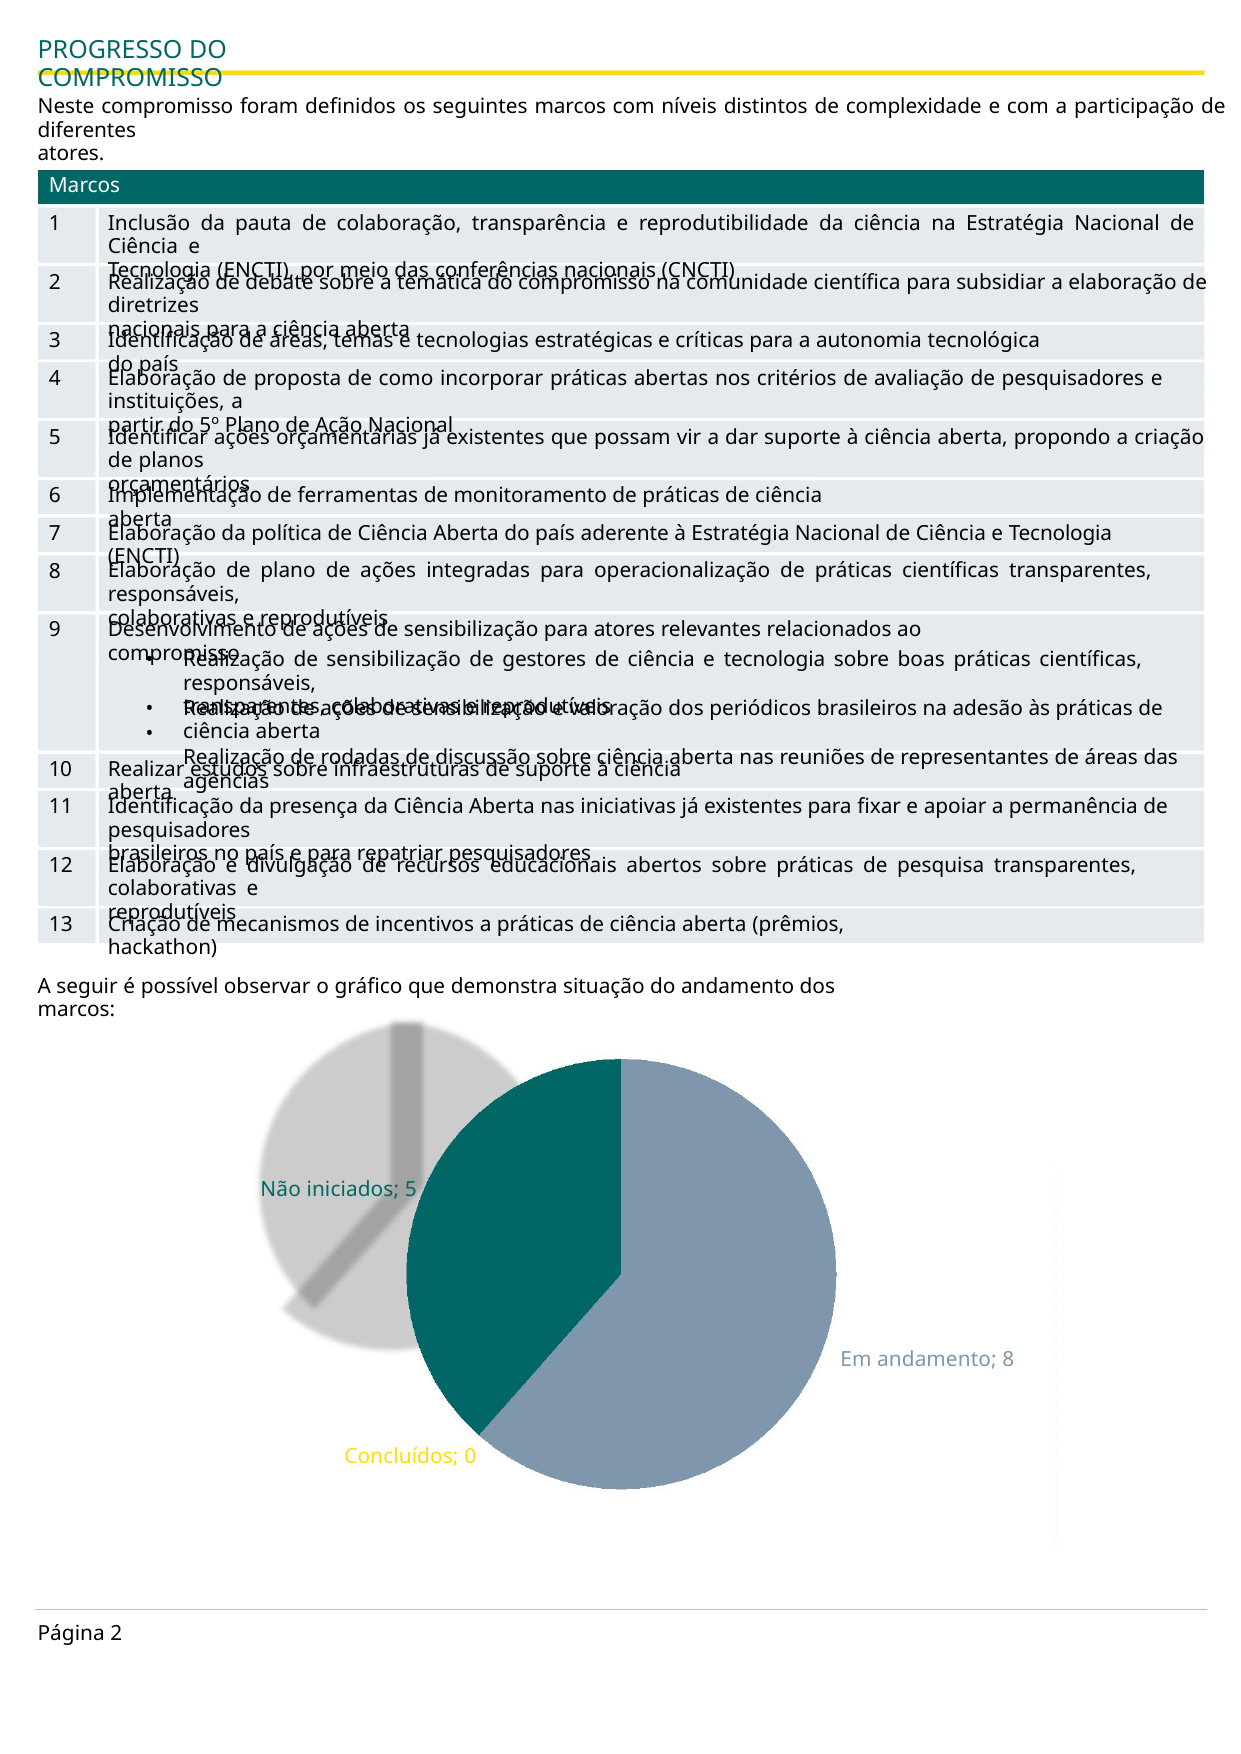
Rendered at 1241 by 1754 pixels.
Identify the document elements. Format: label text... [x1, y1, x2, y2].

text Em andamento; 8 [840, 1347, 1022, 1371]
text Realização de rodadas de discussão sobre ciência aberta nas reuniões de representantes de áreas das agências [183, 746, 1216, 793]
text A seguir é possível observar o gráfico que demonstra situação do andamento dos marcos: [37, 974, 852, 1022]
text 1 [49, 912, 86, 936]
text Tecnologia (ENCTI), por meio das conferências nacionais (CNCTI) [108, 259, 1215, 270]
text Identificar ações orçamentárias já existentes que possam vir a dar suporte à ciência aberta, propondo a criação de planos [108, 425, 1215, 472]
text 3 [49, 329, 86, 352]
text • [145, 720, 180, 746]
text nacionais para a ciência aberta [108, 317, 1215, 341]
text Implementação de ferramentas de monitoramento de práticas de ciência aberta [108, 484, 837, 522]
text 1 [49, 795, 61, 818]
text Identificação de áreas, temas e tecnologias estratégicas e críticas para a autonomia tecnológica do país [108, 329, 1045, 367]
text Elaboração de proposta de como incorporar práticas abertas nos critérios de avaliação de pesquisadores e instituições, a [108, 367, 1215, 414]
text 3 [86, 912, 98, 936]
text 1 [49, 212, 86, 235]
text 2 [49, 270, 86, 294]
text Não iniciados; 5 [260, 1177, 427, 1201]
text brasileiros no país e para repatriar pesquisadores [108, 842, 1215, 853]
text Realizar estudos sobre infraestruturas de suporte à ciência aberta [108, 757, 715, 795]
text Realização de sensibilização de gestores de ciência e tecnologia sobre boas práticas científicas, responsáveis, [183, 648, 1216, 695]
text Realização de ações de sensibilização e valoração dos periódicos brasileiros na adesão às práticas de ciência aberta [183, 697, 1216, 744]
text orçamentários [108, 472, 1215, 496]
text 9 [49, 618, 86, 641]
text 8 [49, 559, 86, 583]
text partir do 5º Plano de Ação Nacional [108, 414, 1215, 425]
text 7 [49, 522, 86, 545]
text 4 [49, 367, 86, 390]
text • [145, 646, 180, 671]
text reprodutíveis [108, 901, 1215, 924]
text • [145, 695, 180, 720]
text Inclusão da pauta de colaboração, transparência e reprodutibilidade da ciência na Estratégia Nacional de Ciência e [108, 212, 1215, 259]
text Desenvolvimento de ações de sensibilização para atores relevantes relacionados ao compromisso [108, 618, 992, 665]
text 5 [49, 425, 86, 449]
text atores. [37, 142, 1228, 165]
text 1 [61, 795, 98, 818]
text Elaboração de plano de ações integradas para operacionalização de práticas científicas transparentes, responsáveis, [108, 559, 1215, 606]
text Página 2 [37, 1622, 139, 1645]
text Neste compromisso foram definidos os seguintes marcos com níveis distintos de complexidade e com a participação de diferentes [37, 95, 1228, 142]
text PROGRESSO DO COMPROMISSO [37, 36, 413, 92]
text Elaboração da política de Ciência Aberta do país aderente à Estratégia Nacional de Ciência e Tecnologia (ENCTI) [108, 522, 1113, 559]
text Realização de debate sobre a temática do compromisso na comunidade científica para subsidiar a elaboração de diretrizes [108, 270, 1215, 317]
text 6 [49, 484, 86, 507]
text 10 [49, 757, 98, 781]
text Marcos [49, 174, 139, 197]
text Elaboração e divulgação de recursos educacionais abertos sobre práticas de pesquisa transparentes, colaborativas e [108, 853, 1215, 901]
text Concluídos; 0 [344, 1444, 488, 1468]
text colaborativas e reprodutíveis [108, 606, 1215, 630]
text 1 [49, 853, 86, 877]
text Criação de mecanismos de incentivos a práticas de ciência aberta (prêmios, hackathon) [108, 912, 905, 959]
text 2 [86, 853, 98, 877]
text Identificação da presença da Ciência Aberta nas iniciativas já existentes para fixar e apoiar a permanência de pesquisadores [108, 795, 1215, 842]
